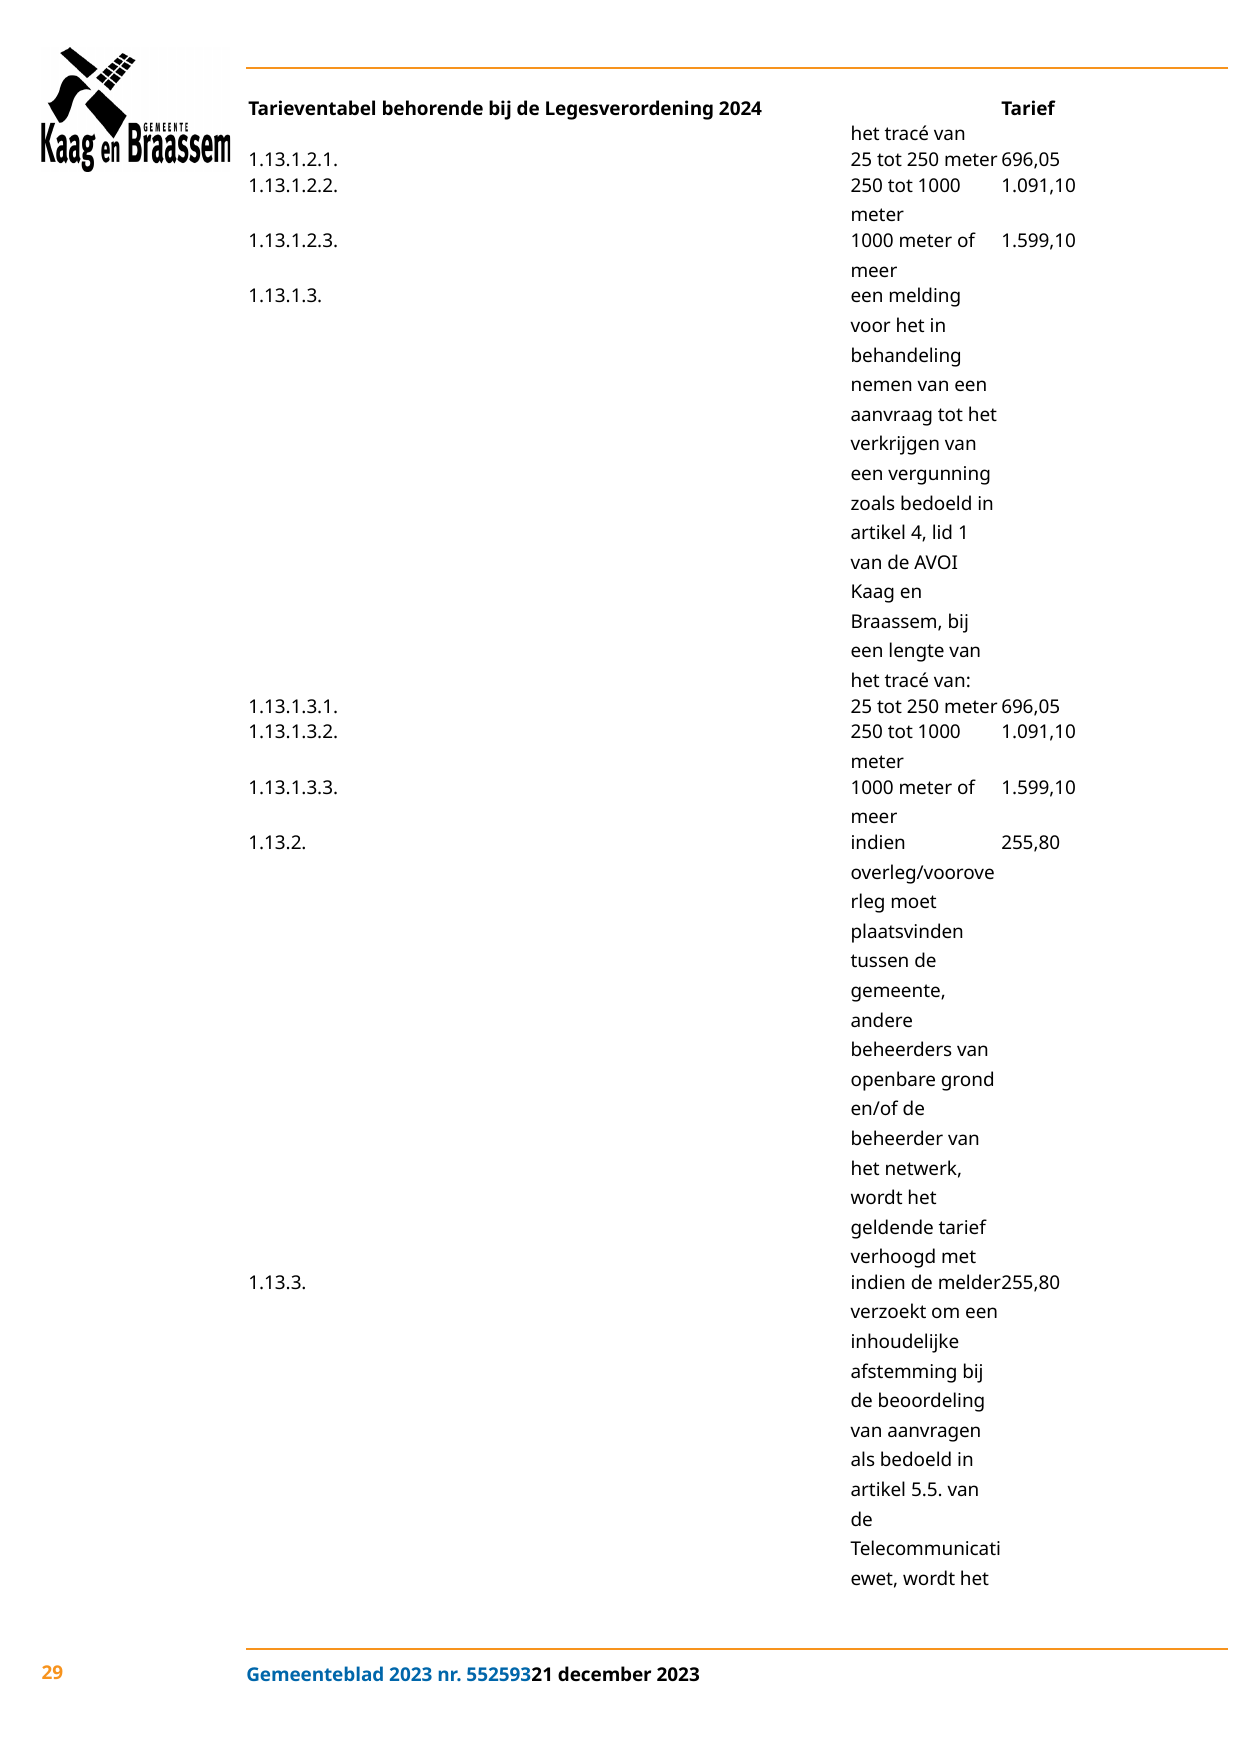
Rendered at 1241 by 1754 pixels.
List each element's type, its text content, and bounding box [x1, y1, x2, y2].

table_cell 696,05 [1001, 693, 1152, 719]
table_cell [1001, 283, 1152, 693]
table_cell [248, 121, 850, 146]
table_cell 1.599,10 [1001, 774, 1152, 829]
table_cell 1000 meter of meer [850, 227, 1001, 283]
table_header Tarieventabel behorende bij de Legesverordening 2024 [248, 95, 1001, 121]
table_cell 1.13.1.2.1. [248, 146, 850, 172]
table_cell 1.13.1.3.1. [248, 693, 850, 719]
table_cell 1.091,10 [1001, 719, 1152, 774]
table_header Tarief [1001, 95, 1152, 121]
table_cell indien overleg/vooroverleg moet plaatsvinden tussen de gemeente, andere beheerders van openbare grond en/of de beheerder van het netwerk, wordt het geldende tarief verhoogd met [850, 829, 1001, 1269]
table_cell 1.13.1.3.2. [248, 719, 850, 774]
table_cell 1.091,10 [1001, 172, 1152, 227]
table_cell 255,80 [1001, 829, 1152, 1269]
table_cell 25 tot 250 meter [850, 693, 1001, 719]
picture [41, 47, 231, 172]
table_cell 696,05 [1001, 146, 1152, 172]
table_cell 250 tot 1000 meter [850, 172, 1001, 227]
table_cell 255,80 [1001, 1269, 1152, 1591]
table_cell een melding voor het in behandeling nemen van een aanvraag tot het verkrijgen van een vergunning zoals bedoeld in artikel 4, lid 1 van de AVOI Kaag en Braassem, bij een lengte van het tracé van: [850, 283, 1001, 693]
table_cell 1.13.1.3.3. [248, 774, 850, 829]
table_cell 1.13.2. [248, 829, 850, 1269]
table_cell 1.13.1.3. [248, 283, 850, 693]
table_cell 1.599,10 [1001, 227, 1152, 283]
table_cell 25 tot 250 meter [850, 146, 1001, 172]
table_cell indien de melder verzoekt om een inhoudelijke afstemming bij de beoordeling van aanvragen als bedoeld in artikel 5.5. van de Telecommunicatiewet, wordt het [850, 1269, 1001, 1591]
table_cell het tracé van [850, 121, 1001, 146]
table_cell 1.13.1.2.3. [248, 227, 850, 283]
table_cell [1001, 121, 1152, 146]
table_cell 250 tot 1000 meter [850, 719, 1001, 774]
table_cell 1.13.1.2.2. [248, 172, 850, 227]
table_cell 1.13.3. [248, 1269, 850, 1591]
table_cell 1000 meter of meer [850, 774, 1001, 829]
